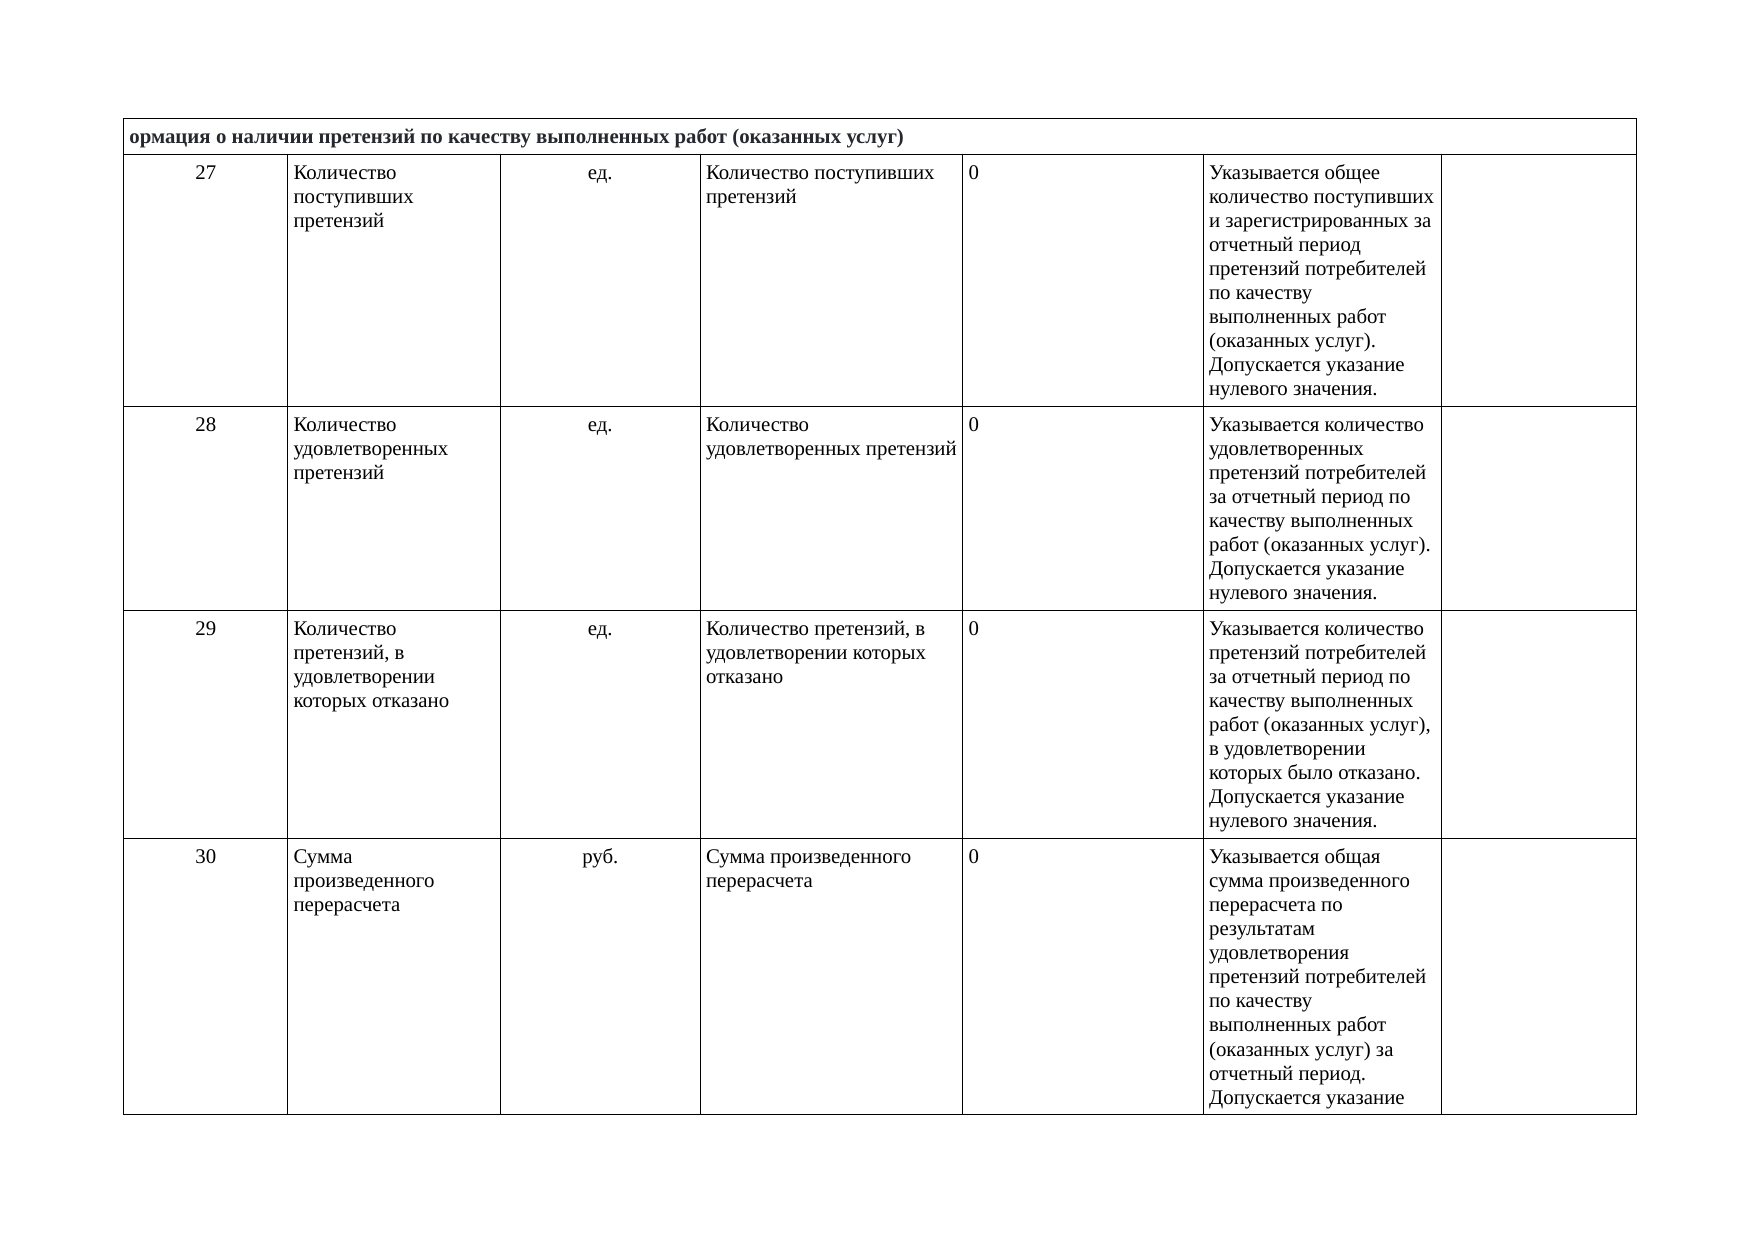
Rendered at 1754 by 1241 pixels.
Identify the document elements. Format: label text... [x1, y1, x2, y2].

table_cell Количество поступивших претензий [288, 155, 500, 406]
table_cell 0 [963, 155, 1203, 406]
table_cell [1442, 407, 1636, 610]
table_cell ормация о наличии претензий по качеству выполненных работ (оказанных услуг) [124, 119, 1636, 154]
table_cell ед. [501, 407, 700, 610]
table_cell [1442, 611, 1636, 838]
table_cell Сумма произведенного перерасчета [288, 839, 500, 1114]
table_cell ед. [501, 155, 700, 406]
table_cell 0 [963, 839, 1203, 1114]
table_cell 0 [963, 407, 1203, 610]
table_cell ед. [501, 611, 700, 838]
table_cell Указывается общая сумма произведенного перерасчета по результатам удовлетворения претензий потребителей по качеству выполненных работ (оказанных услуг) за отчетный период. Допускается указание [1204, 839, 1441, 1114]
table_cell Указывается общее количество поступивших и зарегистрированных за отчетный период претензий потребителей по качеству выполненных работ (оказанных услуг). Допускается указание нулевого значения. [1204, 155, 1441, 406]
table_cell 0 [963, 611, 1203, 838]
table_cell [1442, 155, 1636, 406]
table_cell [1442, 839, 1636, 1114]
table_cell Количество поступивших претензий [701, 155, 962, 406]
table_cell Количество претензий, в удовлетворении которых отказано [701, 611, 962, 838]
table_cell Указывается количество удовлетворенных претензий потребителей за отчетный период по качеству выполненных работ (оказанных услуг). Допускается указание нулевого значения. [1204, 407, 1441, 610]
table_cell Количество удовлетворенных претензий [288, 407, 500, 610]
table_cell Количество удовлетворенных претензий [701, 407, 962, 610]
table_cell Количество претензий, в удовлетворении которых отказано [288, 611, 500, 838]
table_cell 27 [124, 155, 287, 406]
table_cell 30 [124, 839, 287, 1114]
table_cell Указывается количество претензий потребителей за отчетный период по качеству выполненных работ (оказанных услуг), в удовлетворении которых было отказано. Допускается указание нулевого значения. [1204, 611, 1441, 838]
table_cell 29 [124, 611, 287, 838]
table_cell Сумма произведенного перерасчета [701, 839, 962, 1114]
table_cell 28 [124, 407, 287, 610]
table_cell руб. [501, 839, 700, 1114]
